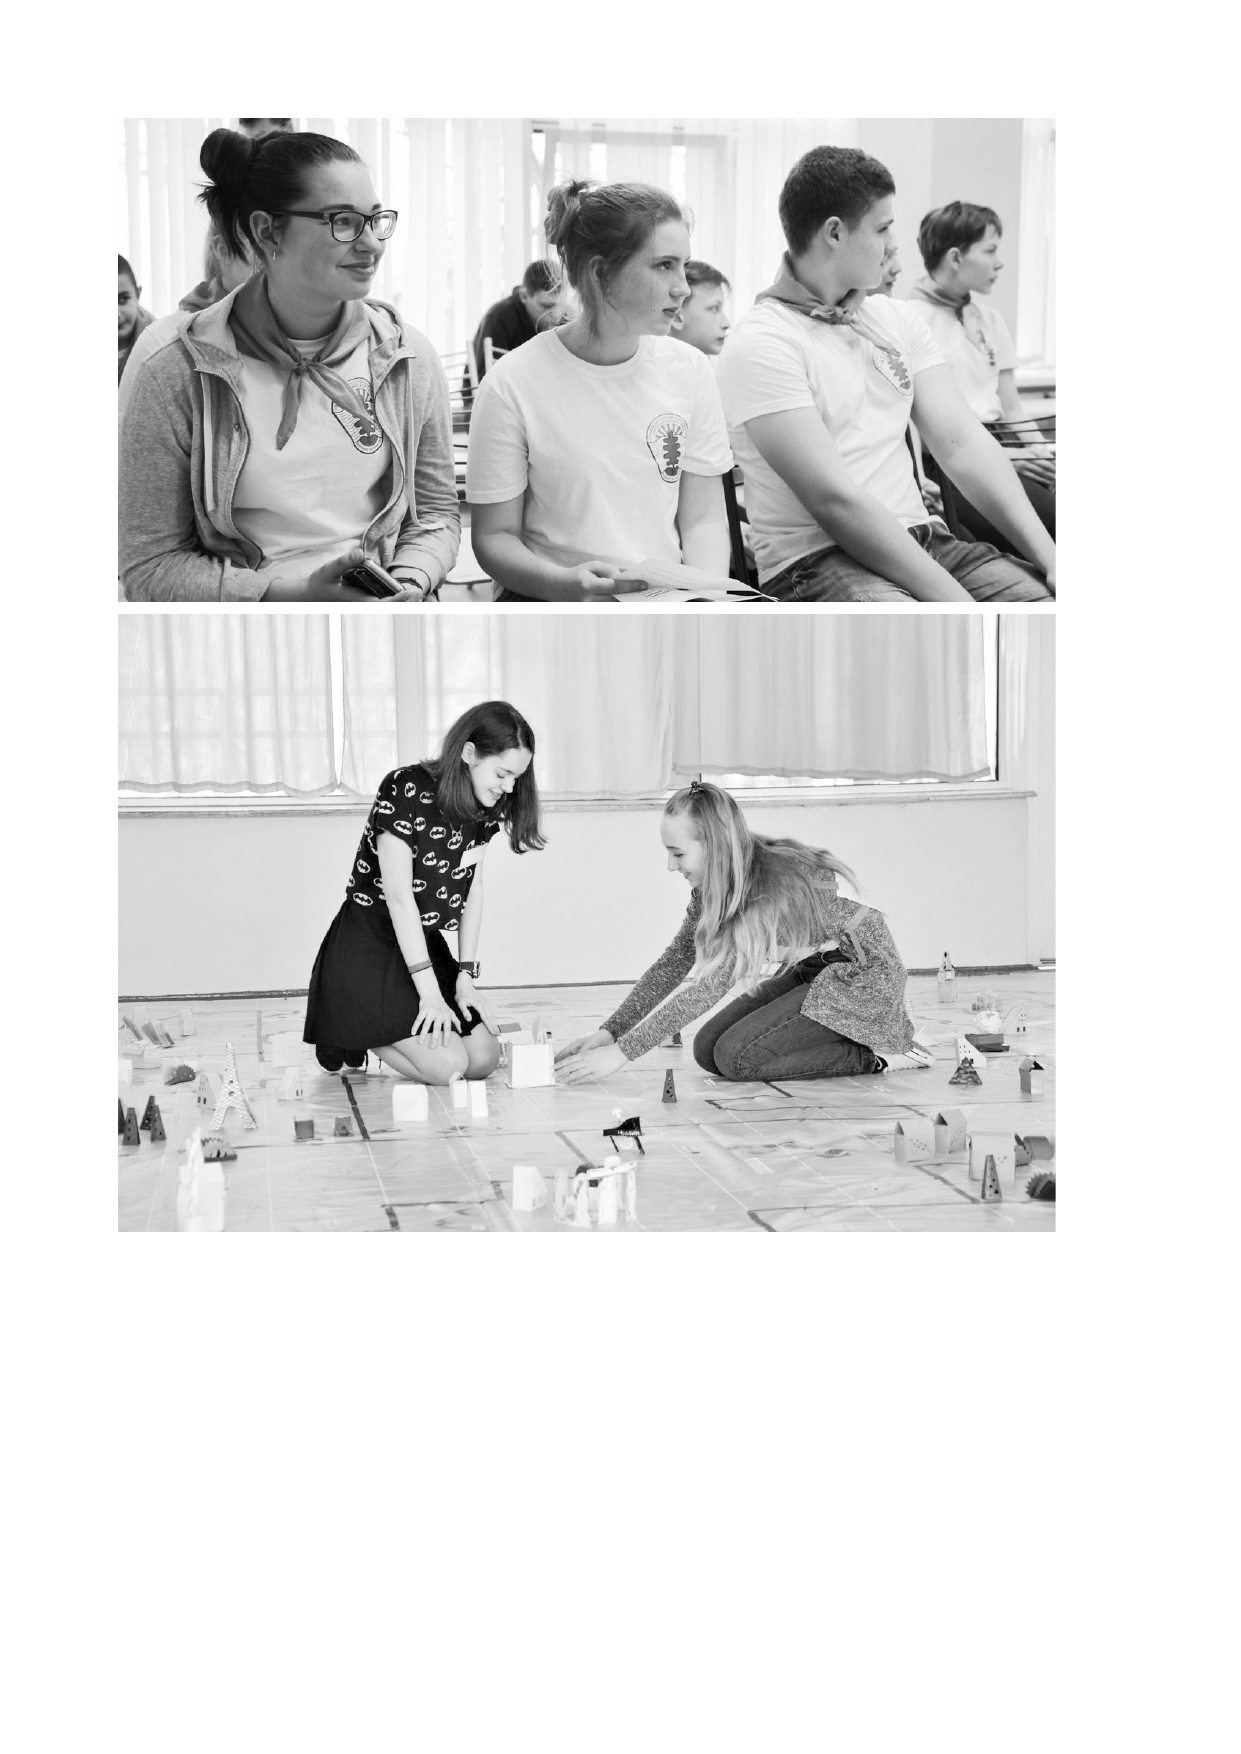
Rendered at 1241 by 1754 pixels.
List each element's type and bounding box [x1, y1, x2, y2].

picture [118, 614, 1056, 1232]
picture [118, 118, 1056, 602]
